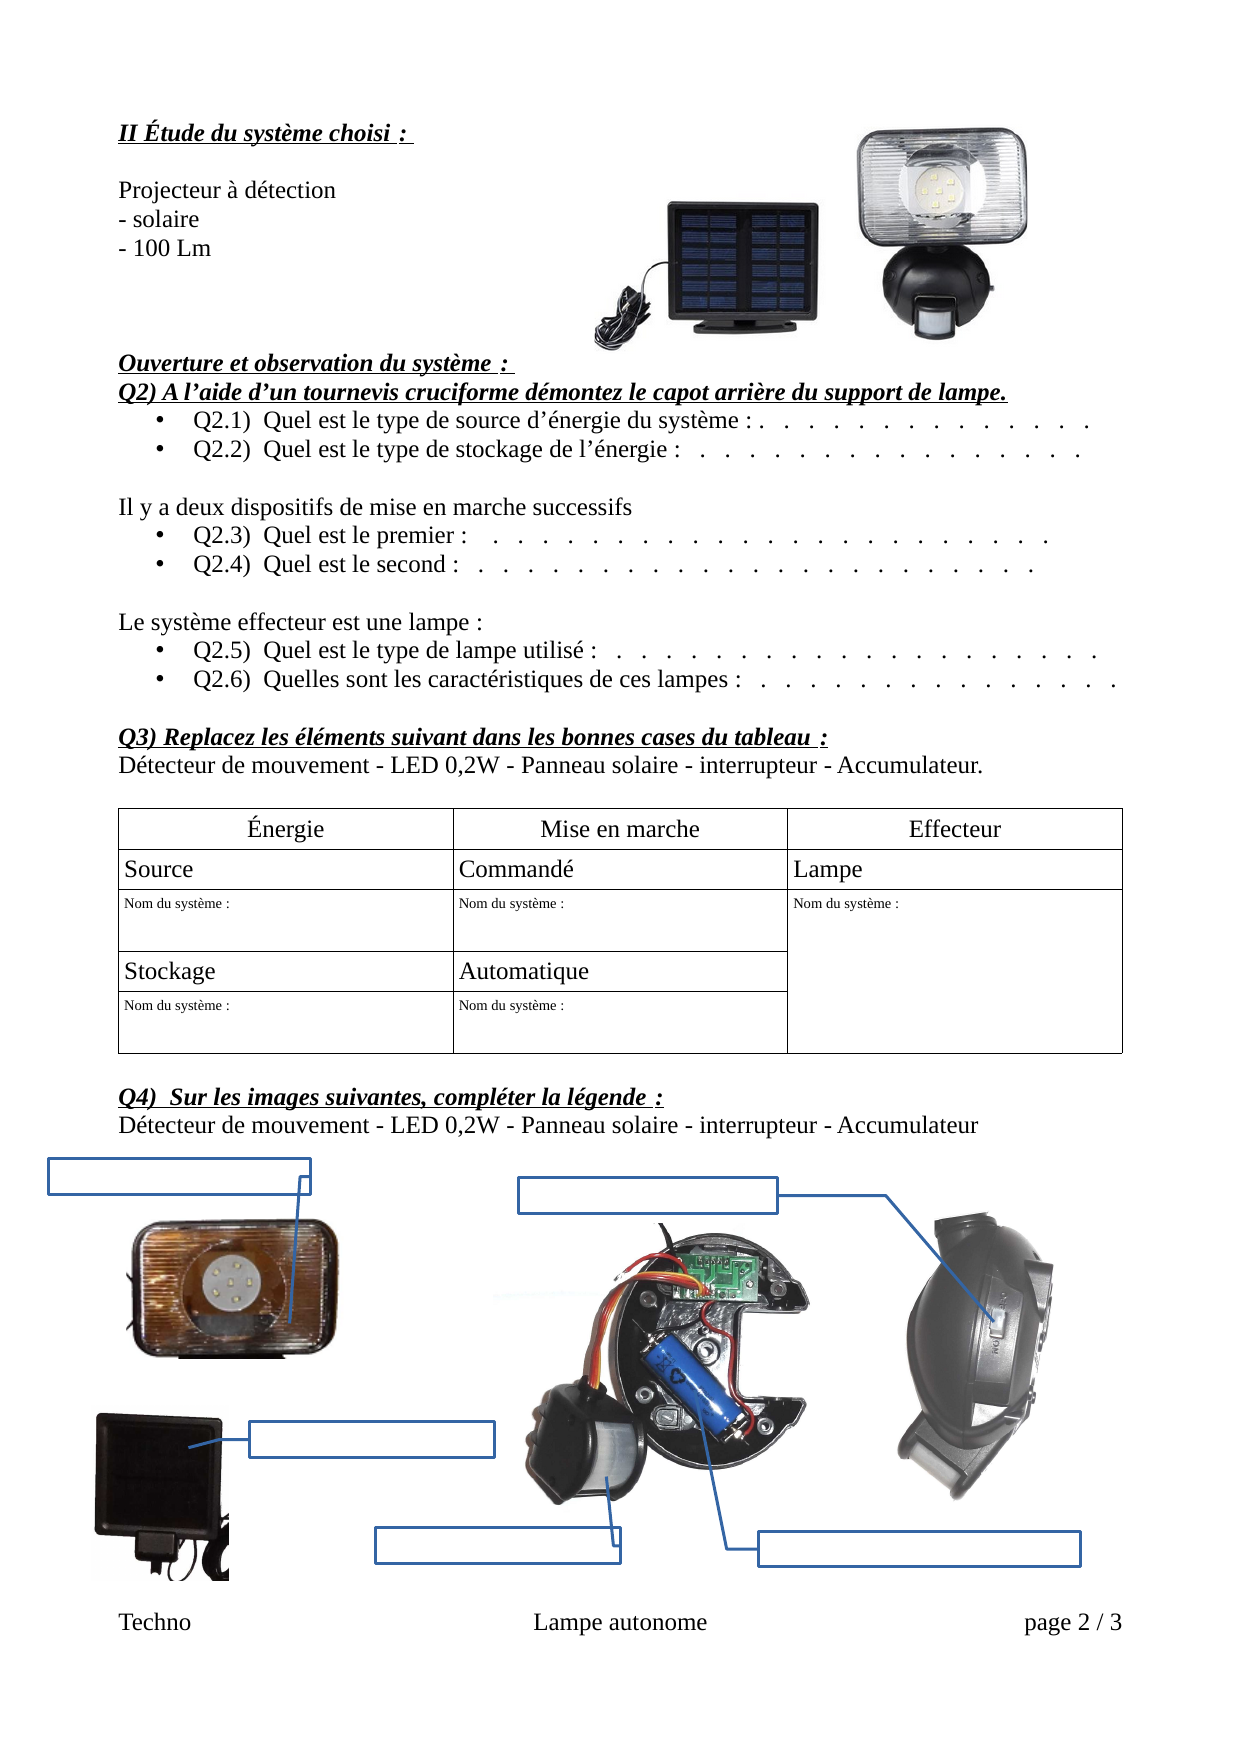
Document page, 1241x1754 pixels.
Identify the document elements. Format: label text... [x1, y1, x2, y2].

picture [493, 1177, 1065, 1526]
text - solaire [118, 204, 594, 233]
table_cell Nom du système : [454, 992, 787, 1053]
text Ouverture et observation du système : [118, 348, 1122, 377]
table_header Énergie [119, 809, 453, 848]
text [1028, 204, 1122, 233]
text Q2) A l’aide d’un tournevis cruciforme démontez le capot arrière du support de lampe. [118, 377, 1122, 406]
table_header Mise en marche [454, 809, 787, 848]
table_header Effecteur [788, 809, 1122, 848]
table_cell Stockage [119, 952, 453, 991]
list Q2.6) Quelles sont les caractéristiques de ces lampes : . . . . . . . . . . . . . . . [156, 664, 1122, 693]
list Q2.4) Quel est le second : . . . . . . . . . . . . . . . . . . . . . . . [156, 549, 1122, 578]
picture [90, 1405, 229, 1581]
table_cell Nom du système : [119, 890, 453, 951]
table_cell Commandé [454, 850, 787, 889]
table_cell Nom du système : [788, 890, 1122, 1053]
picture [594, 121, 1028, 372]
text Détecteur de mouvement - LED 0,2W - Panneau solaire - interrupteur - Accumulateur [118, 1110, 1122, 1139]
text Détecteur de mouvement - LED 0,2W - Panneau solaire - interrupteur - Accumulateur. [118, 751, 1122, 779]
text Q4) Sur les images suivantes, compléter la légende : [118, 1082, 1122, 1110]
text II Étude du système choisi : [118, 118, 1122, 147]
text Q3) Replacez les éléments suivant dans les bonnes cases du tableau : [118, 722, 1122, 751]
list Q2.2) Quel est le type de stockage de l’énergie : . . . . . . . . . . . . . . . . [156, 434, 1122, 463]
text Il y a deux dispositifs de mise en marche successifs [118, 492, 1122, 521]
text - 100 Lm [118, 233, 594, 262]
text Le système effecteur est une lampe : [118, 607, 1122, 636]
text Projecteur à détection [118, 176, 594, 204]
table_cell Source [119, 850, 453, 889]
text [1028, 176, 1122, 204]
table_cell Nom du système : [454, 890, 787, 951]
text [1028, 233, 1122, 262]
picture [126, 1218, 345, 1359]
table_cell Automatique [454, 952, 787, 991]
list Q2.3) Quel est le premier : . . . . . . . . . . . . . . . . . . . . . . . [156, 521, 1122, 549]
list Q2.5) Quel est le type de lampe utilisé : . . . . . . . . . . . . . . . . . . . . [156, 636, 1122, 664]
list Q2.1) Quel est le type de source d’énergie du système : . . . . . . . . . . . . . . [156, 406, 1122, 434]
table_cell Lampe [788, 850, 1122, 889]
table_cell Nom du système : [119, 992, 453, 1053]
